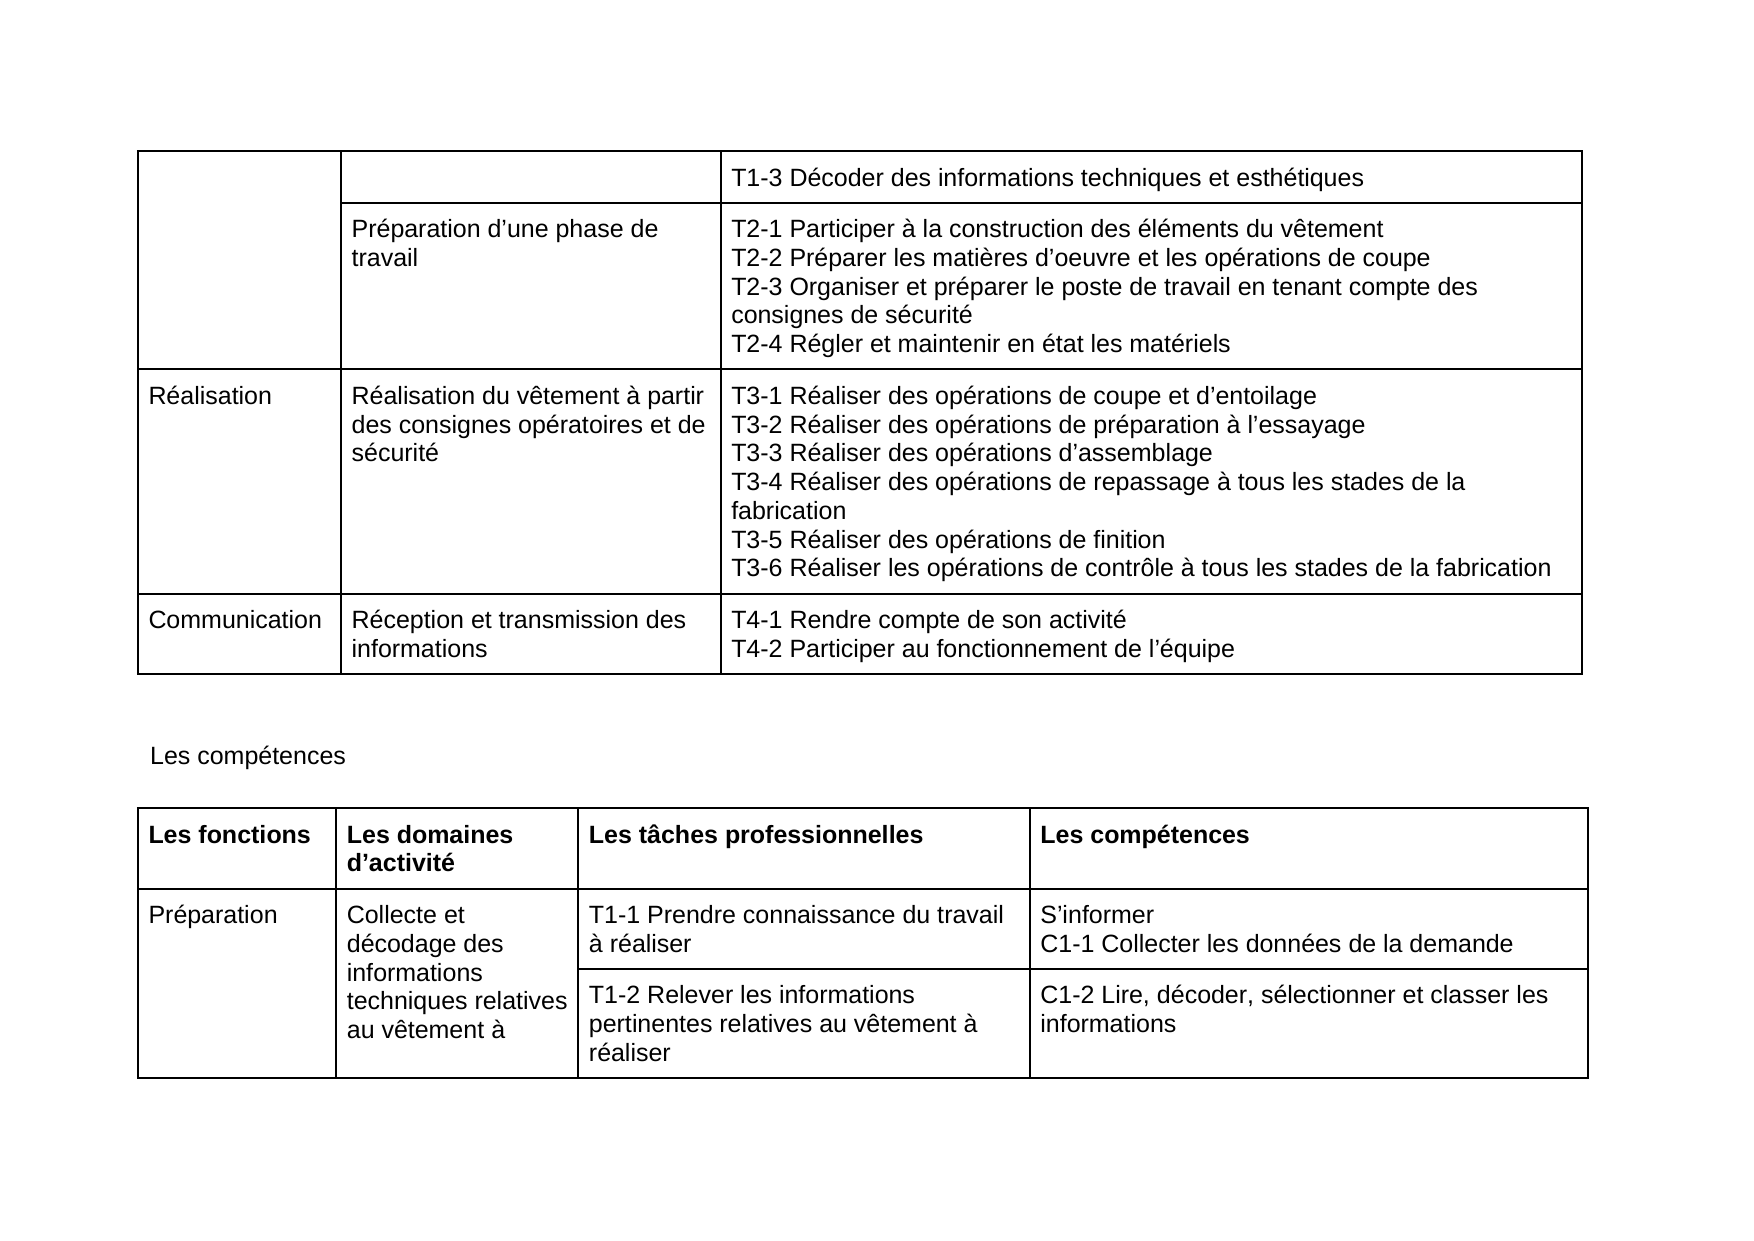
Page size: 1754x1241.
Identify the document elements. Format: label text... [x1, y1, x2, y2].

table_header Les fonctions [139, 809, 335, 887]
table_header Les tâches professionnelles [579, 809, 1029, 887]
table_cell Collecte et décodage des informations techniques relatives au vêtement à [337, 890, 577, 1077]
table_cell [342, 152, 720, 202]
table_cell T1-1 Prendre connaissance du travail à réaliser [579, 890, 1029, 968]
table_header Les compétences [1031, 809, 1587, 887]
table_cell T3-1 Réaliser des opérations de coupe et d’entoilage T3-2 Réaliser des opérations de préparation à l’essayage T3-3 Réaliser des opérations d’assemblage T3-4 Réaliser des opérations de repassage à tous les stades de la fabrication T3-5 Réaliser des opérations de finition T3-6 Réaliser les opérations de contrôle à tous les stades de la fabrication [722, 370, 1581, 592]
text Les compétences [150, 741, 1604, 770]
table_cell T1-2 Relever les informations pertinentes relatives au vêtement à réaliser [579, 970, 1029, 1077]
table_cell S’informer C1-1 Collecter les données de la demande [1031, 890, 1587, 968]
table_cell [139, 152, 340, 368]
table_cell Réalisation [139, 370, 340, 592]
table_cell Préparation d’une phase de travail [342, 204, 720, 368]
table_cell T4-1 Rendre compte de son activité T4-2 Participer au fonctionnement de l’équipe [722, 595, 1581, 673]
table_cell T2-1 Participer à la construction des éléments du vêtement T2-2 Préparer les matières d’oeuvre et les opérations de coupe T2-3 Organiser et préparer le poste de travail en tenant compte des consignes de sécurité T2-4 Régler et maintenir en état les matériels [722, 204, 1581, 368]
table_cell Réception et transmission des informations [342, 595, 720, 673]
table_cell Réalisation du vêtement à partir des consignes opératoires et de sécurité [342, 370, 720, 592]
table_header Les domaines d’activité [337, 809, 577, 887]
table_cell Préparation [139, 890, 335, 1077]
table_cell Communication [139, 595, 340, 673]
table_cell C1-2 Lire, décoder, sélectionner et classer les informations [1031, 970, 1587, 1077]
table_cell T1-3 Décoder des informations techniques et esthétiques [722, 152, 1581, 202]
